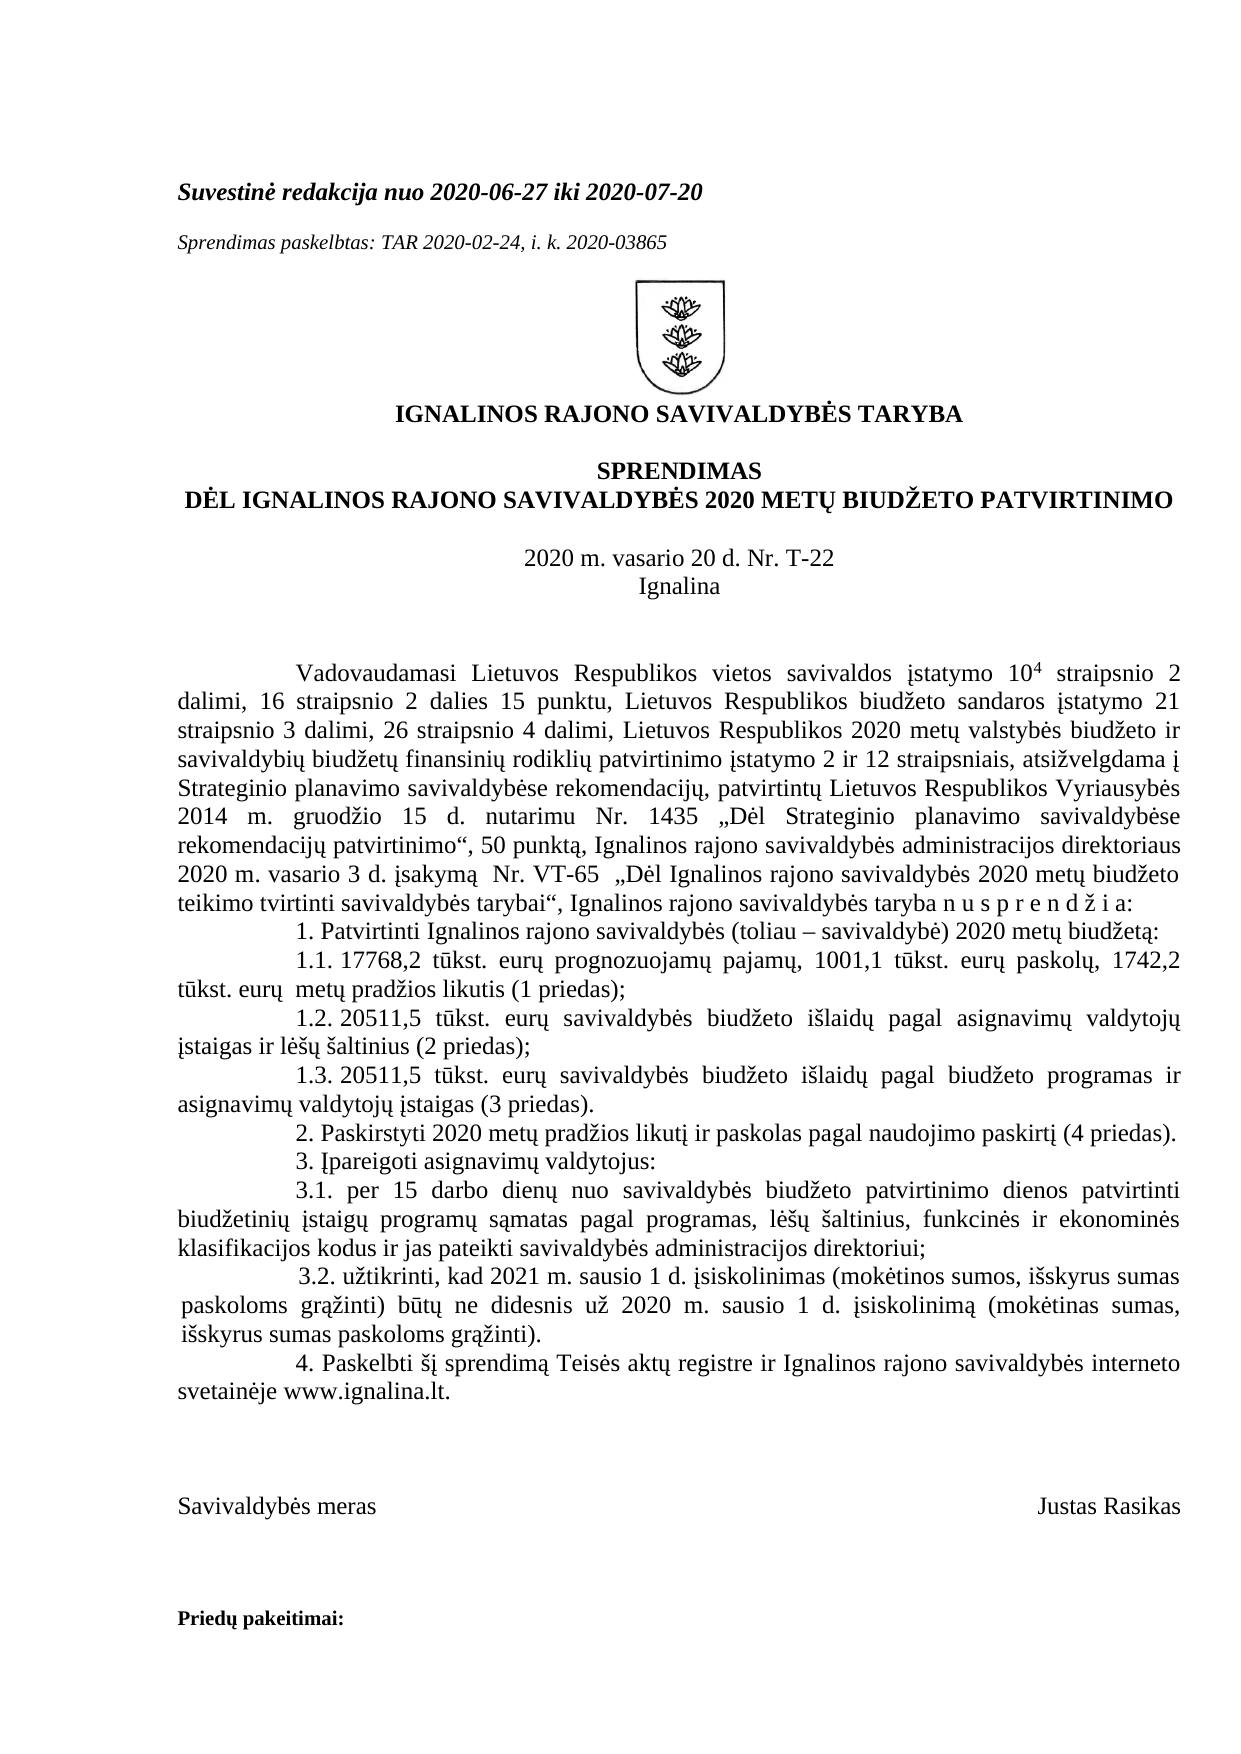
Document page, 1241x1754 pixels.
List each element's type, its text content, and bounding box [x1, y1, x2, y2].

text SPRENDIMAS [177, 456, 1181, 485]
text Suvestinė redakcija nuo 2020-06-27 iki 2020-07-20 [177, 177, 1181, 206]
text IGNALINOS RAJONO SAVIVALDYBĖS TARYBA [177, 399, 1181, 428]
text 1. Patvirtinti Ignalinos rajono savivaldybės (toliau – savivaldybė) 2020 metų biudžetą: [177, 916, 1181, 945]
text Priedų pakeitimai: [177, 1606, 1181, 1630]
text 4. Paskelbti šį sprendimą Teisės aktų registre ir Ignalinos rajono savivaldybės interneto svetainėje www.ignalina.lt. [177, 1348, 1181, 1405]
text 2020 m. vasario 20 d. Nr. T-22 [177, 543, 1181, 571]
text 1.2. 20511,5 tūkst. eurų savivaldybės biudžeto išlaidų pagal asignavimų valdytojų įstaigas ir lėšų šaltinius (2 priedas); [177, 1003, 1181, 1060]
text 3.2. užtikrinti, kad 2021 m. sausio 1 d. įsiskolinimas (mokėtinos sumos, išskyrus sumas paskoloms grąžinti) būtų ne didesnis už 2020 m. sausio 1 d. įsiskolinimą (mokėtinas sumas, išskyrus sumas paskoloms grąžinti). [181, 1261, 1181, 1348]
text Sprendimas paskelbtas: TAR 2020-02-24, i. k. 2020-03865 [177, 230, 1181, 254]
text Vadovaudamasi Lietuvos Respublikos vietos savivaldos įstatymo 104 straipsnio 2 dalimi, 16 straipsnio 2 dalies 15 punktu, Lietuvos Respublikos biudžeto sandaros įstatymo 21 straipsnio 3 dalimi, 26 straipsnio 4 dalimi, Lietuvos Respublikos 2020 metų valstybės biudžeto ir savivaldybių biudžetų finansinių rodiklių patvirtinimo įstatymo 2 ir 12 straipsniais, atsižvelgdama į Strateginio planavimo savivaldybėse rekomendacijų, patvirtintų Lietuvos Respublikos Vyriausybės 2014 m. gruodžio 15 d. nutarimu Nr. 1435 „Dėl Strateginio planavimo savivaldybėse rekomendacijų patvirtinimo“, 50 punktą, Ignalinos rajono savivaldybės administracijos direktoriaus 2020 m. vasario 3 d. įsakymą Nr. VT-65 „Dėl Ignalinos rajono savivaldybės 2020 metų biudžeto teikimo tvirtinti savivaldybės tarybai“, Ignalinos rajono savivaldybės taryba n u s p r e n d ž i a: [177, 658, 1181, 916]
text 3. Įpareigoti asignavimų valdytojus: [295, 1146, 1181, 1175]
text 3.1. per 15 darbo dienų nuo savivaldybės biudžeto patvirtinimo dienos patvirtinti biudžetinių įstaigų programų sąmatas pagal programas, lėšų šaltinius, funkcinės ir ekonominės klasifikacijos kodus ir jas pateikti savivaldybės administracijos direktoriui; [177, 1175, 1181, 1261]
text Savivaldybės meras Justas Rasikas [177, 1491, 1181, 1520]
text 1.1. 17768,2 tūkst. eurų prognozuojamų pajamų, 1001,1 tūkst. eurų paskolų, 1742,2 tūkst. eurų metų pradžios likutis (1 priedas); [177, 945, 1181, 1003]
text DĖL IGNALINOS RAJONO SAVIVALDYBĖS 2020 METŲ BIUDŽETO PATVIRTINIMO [177, 485, 1181, 514]
text 2. Paskirstyti 2020 metų pradžios likutį ir paskolas pagal naudojimo paskirtį (4 priedas). [177, 1118, 1181, 1146]
text Ignalina [177, 571, 1181, 600]
text 1.3. 20511,5 tūkst. eurų savivaldybės biudžeto išlaidų pagal biudžeto programas ir asignavimų valdytojų įstaigas (3 priedas). [177, 1060, 1181, 1118]
